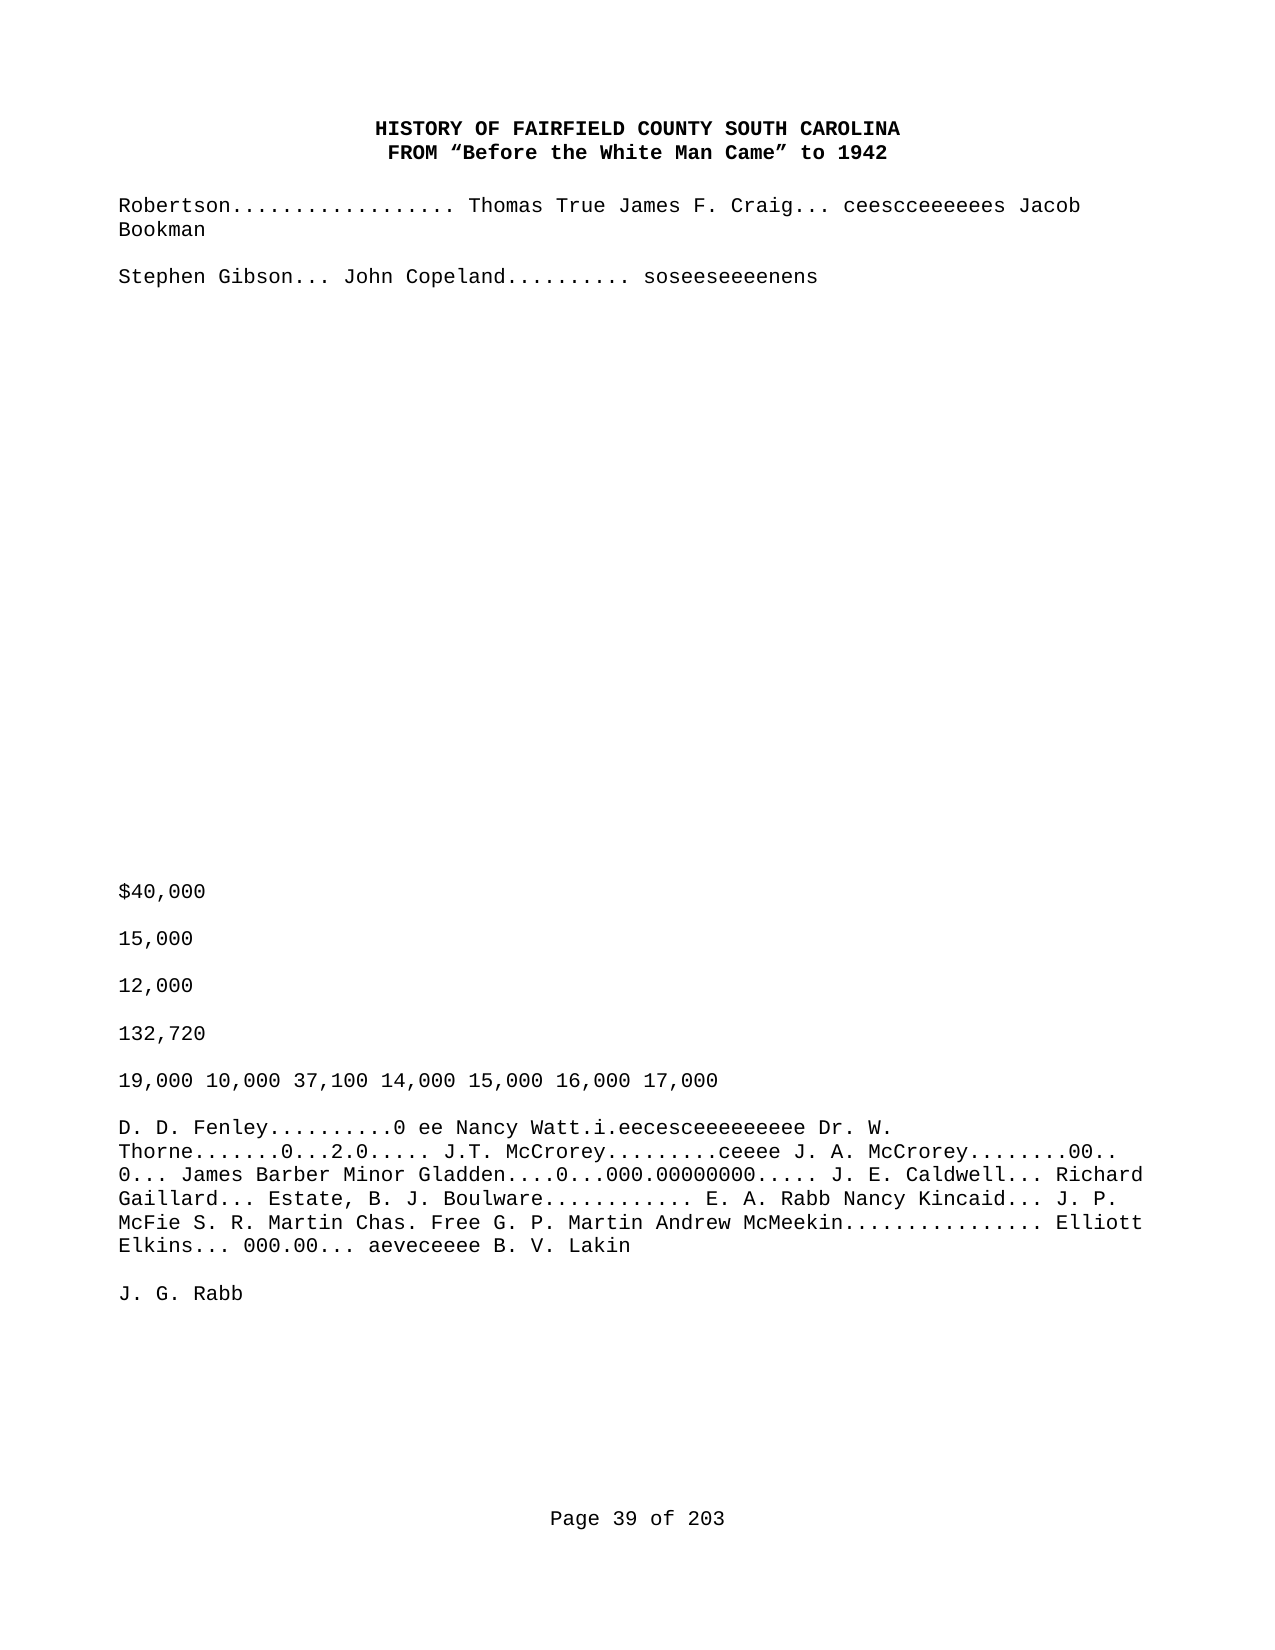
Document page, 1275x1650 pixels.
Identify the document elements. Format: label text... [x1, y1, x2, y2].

text 15,000 [118, 928, 1157, 952]
text 19,000 10,000 37,100 14,000 15,000 16,000 17,000 [118, 1070, 1157, 1093]
text D. D. Fenley..........0 ee Nancy Watt.i.eecesceeeeeeeee Dr. W. Thorne.......0...2.0..... J.T. McCrorey.........ceeee J. A. McCrorey........00.. 0... James Barber Minor Gladden....0...000.00000000..... J. E. Caldwell... Richard Gaillard... Estate, B. J. Boulware............ E. A. Rabb Nancy Kincaid... J. P. McFie S. R. Martin Chas. Free G. P. Martin Andrew McMeekin................ Elliott Elkins... 000.00... aeveceeee B. V. Lakin [118, 1117, 1157, 1259]
text 132,720 [118, 1022, 1157, 1046]
text J. G. Rabb [118, 1283, 1157, 1306]
text Stephen Gibson... John Copeland.......... soseeseeeenens [118, 266, 1157, 289]
text $40,000 [118, 881, 1157, 904]
text 12,000 [118, 975, 1157, 999]
text Robertson.................. Thomas True James F. Craig... ceescceeeeees Jacob Bookman [118, 195, 1157, 242]
